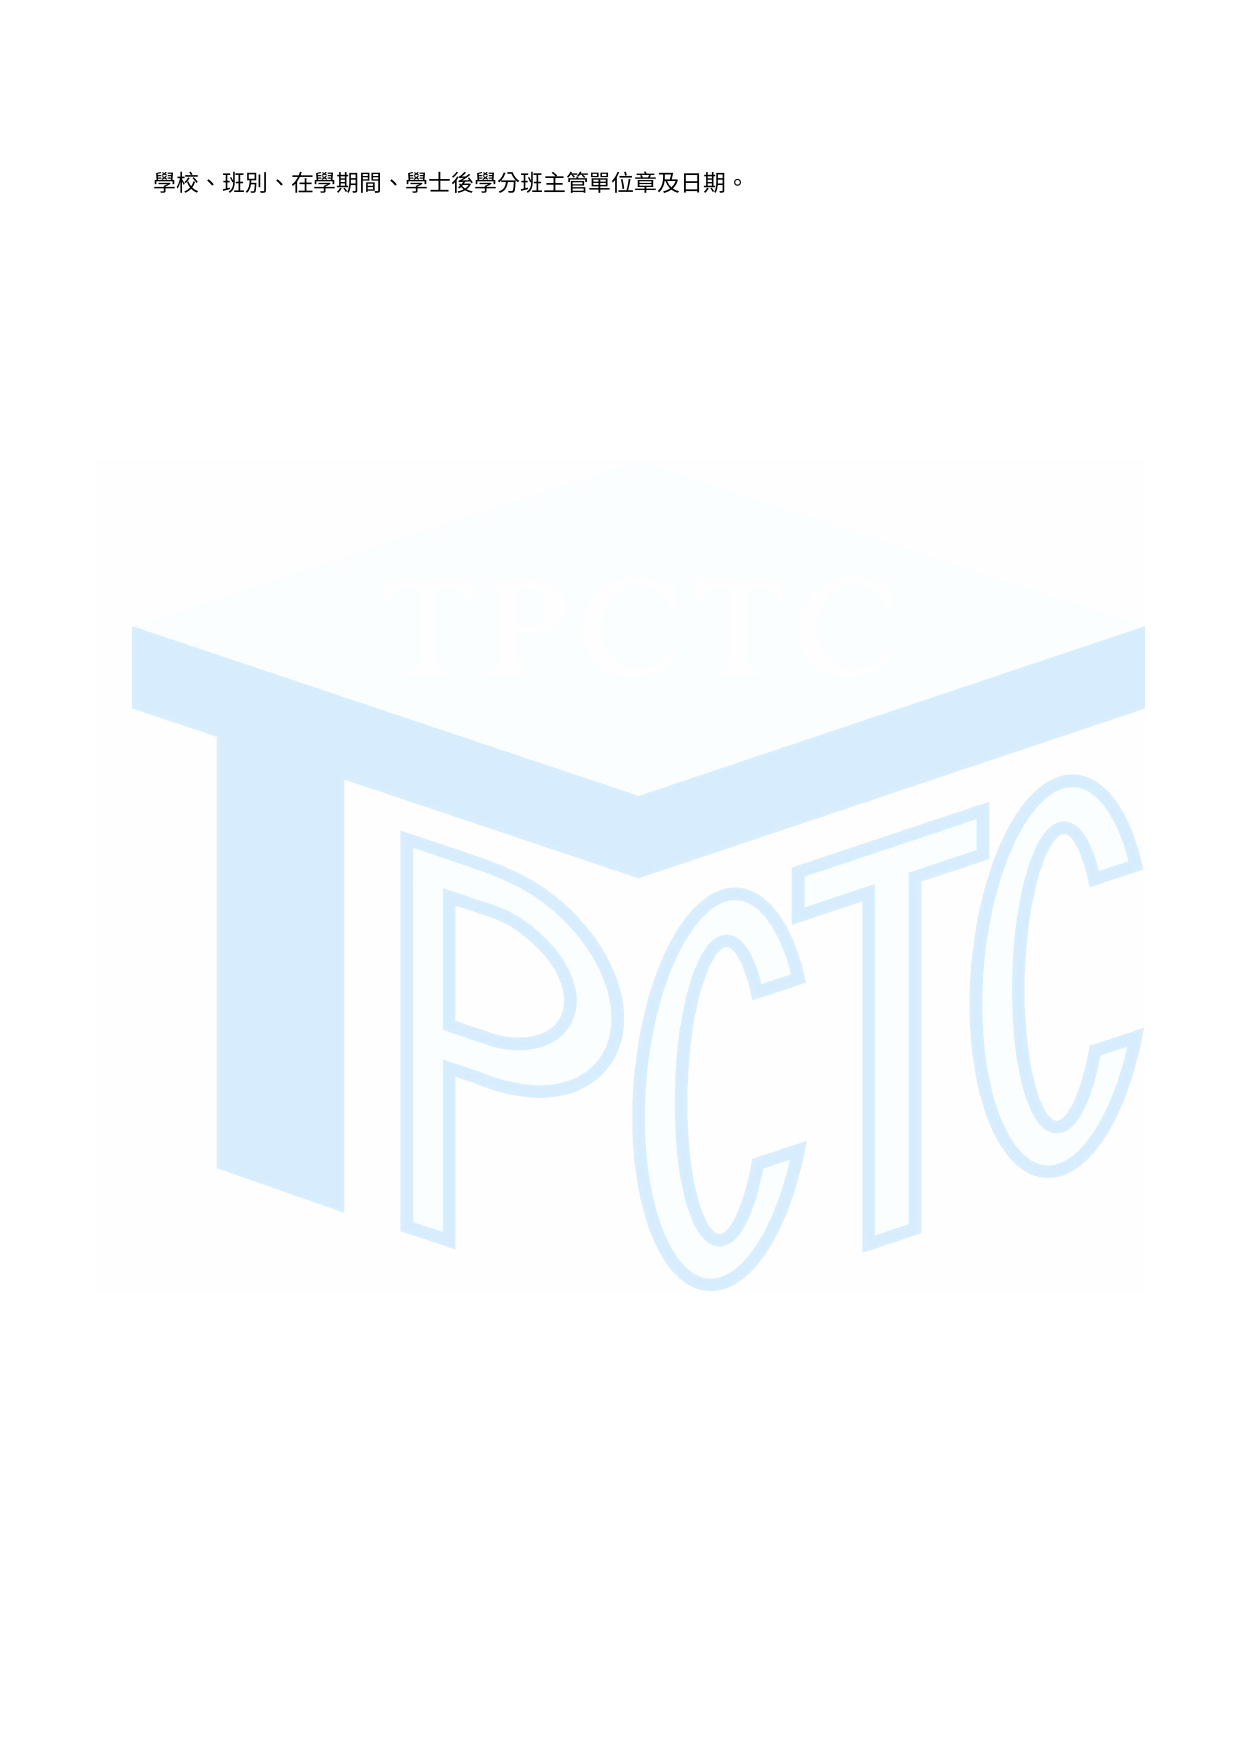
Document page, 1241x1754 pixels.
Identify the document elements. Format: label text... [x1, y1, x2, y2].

text 三、本證明書亦得依機關自訂之證明書表格樣式填寫，且內容須包含姓名、身分證字號、出生年月日、學校、班別、在學期間、學士後學分班主管單位章及日期。 [112, 162, 1128, 200]
